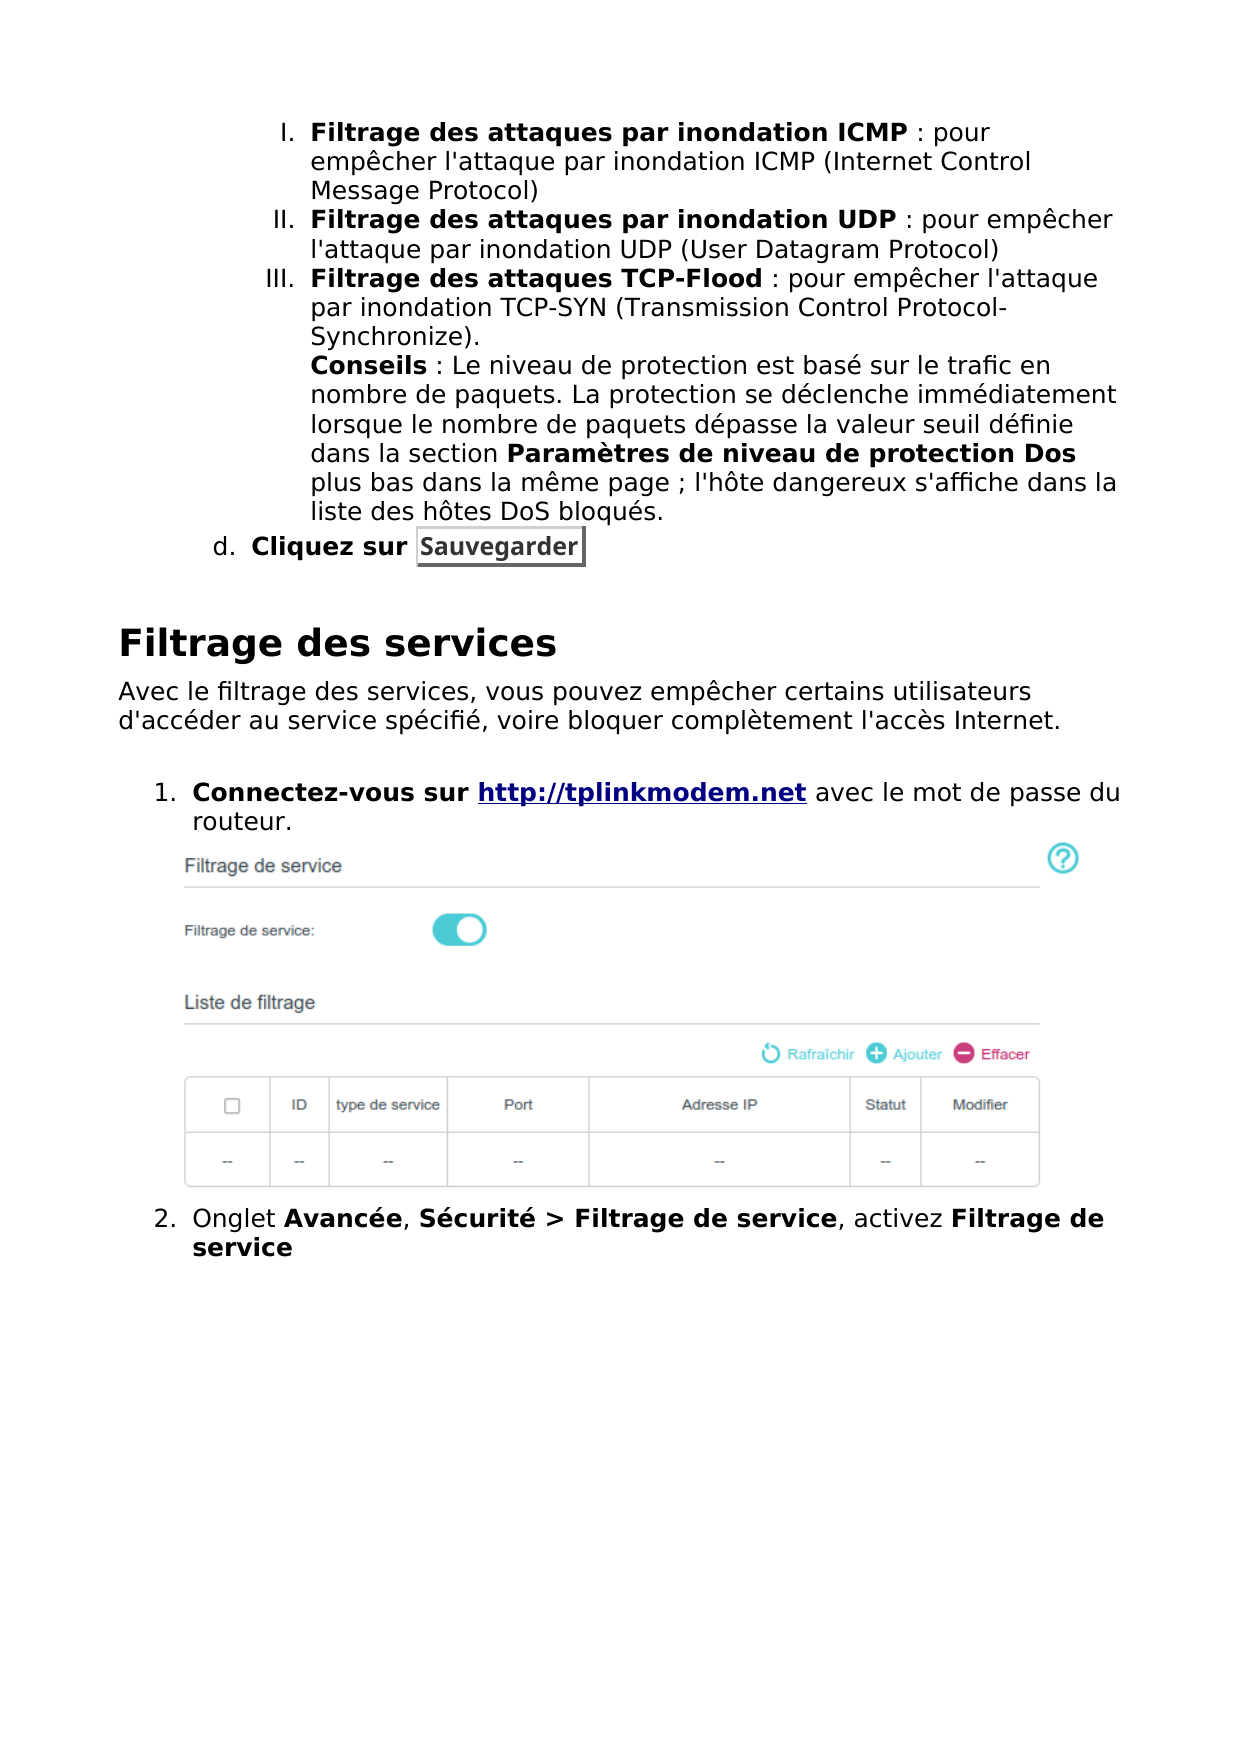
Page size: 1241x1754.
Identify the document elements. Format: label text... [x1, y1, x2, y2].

list Cliquez sur Sauvegarder [236, 526, 416, 567]
list Filtrage des attaques TCP-Flood : pour empêcher l'attaque par inondation TCP-SYN (Transmission Control Protocol-Synchronize). Conseils : Le niveau de protection est basé sur le trafic en nombre de paquets. La protection se déclenche immédiatement lorsque le nombre de paquets dépasse la valeur seuil définie dans la section Paramètres de niveau de protection Dos plus bas dans la même page ; l'hôte dangereux s'affiche dans la liste des hôtes DoS bloqués. [295, 264, 1122, 526]
list Filtrage des attaques par inondation UDP : pour empêcher l'attaque par inondation UDP (User Datagram Protocol) [295, 206, 1122, 264]
list Cliquez sur Sauvegarder [586, 526, 1122, 567]
list Filtrage des attaques par inondation ICMP : pour empêcher l'attaque par inondation ICMP (Internet Control Message Protocol) [295, 118, 1122, 206]
list Onglet Avancée, Sécurité > Filtrage de service, activez Filtrage de service [177, 836, 1122, 1262]
list Connectez-vous sur http://tplinkmodem.net avec le mot de passe du routeur. [177, 778, 1122, 836]
text Avec le filtrage des services, vous pouvez empêcher certains utilisateurs d'accéder au service spécifié, voire bloquer complètement l'accès Internet. [118, 677, 1122, 736]
picture [151, 836, 1089, 1204]
subtitle Filtrage des services [118, 621, 1122, 665]
